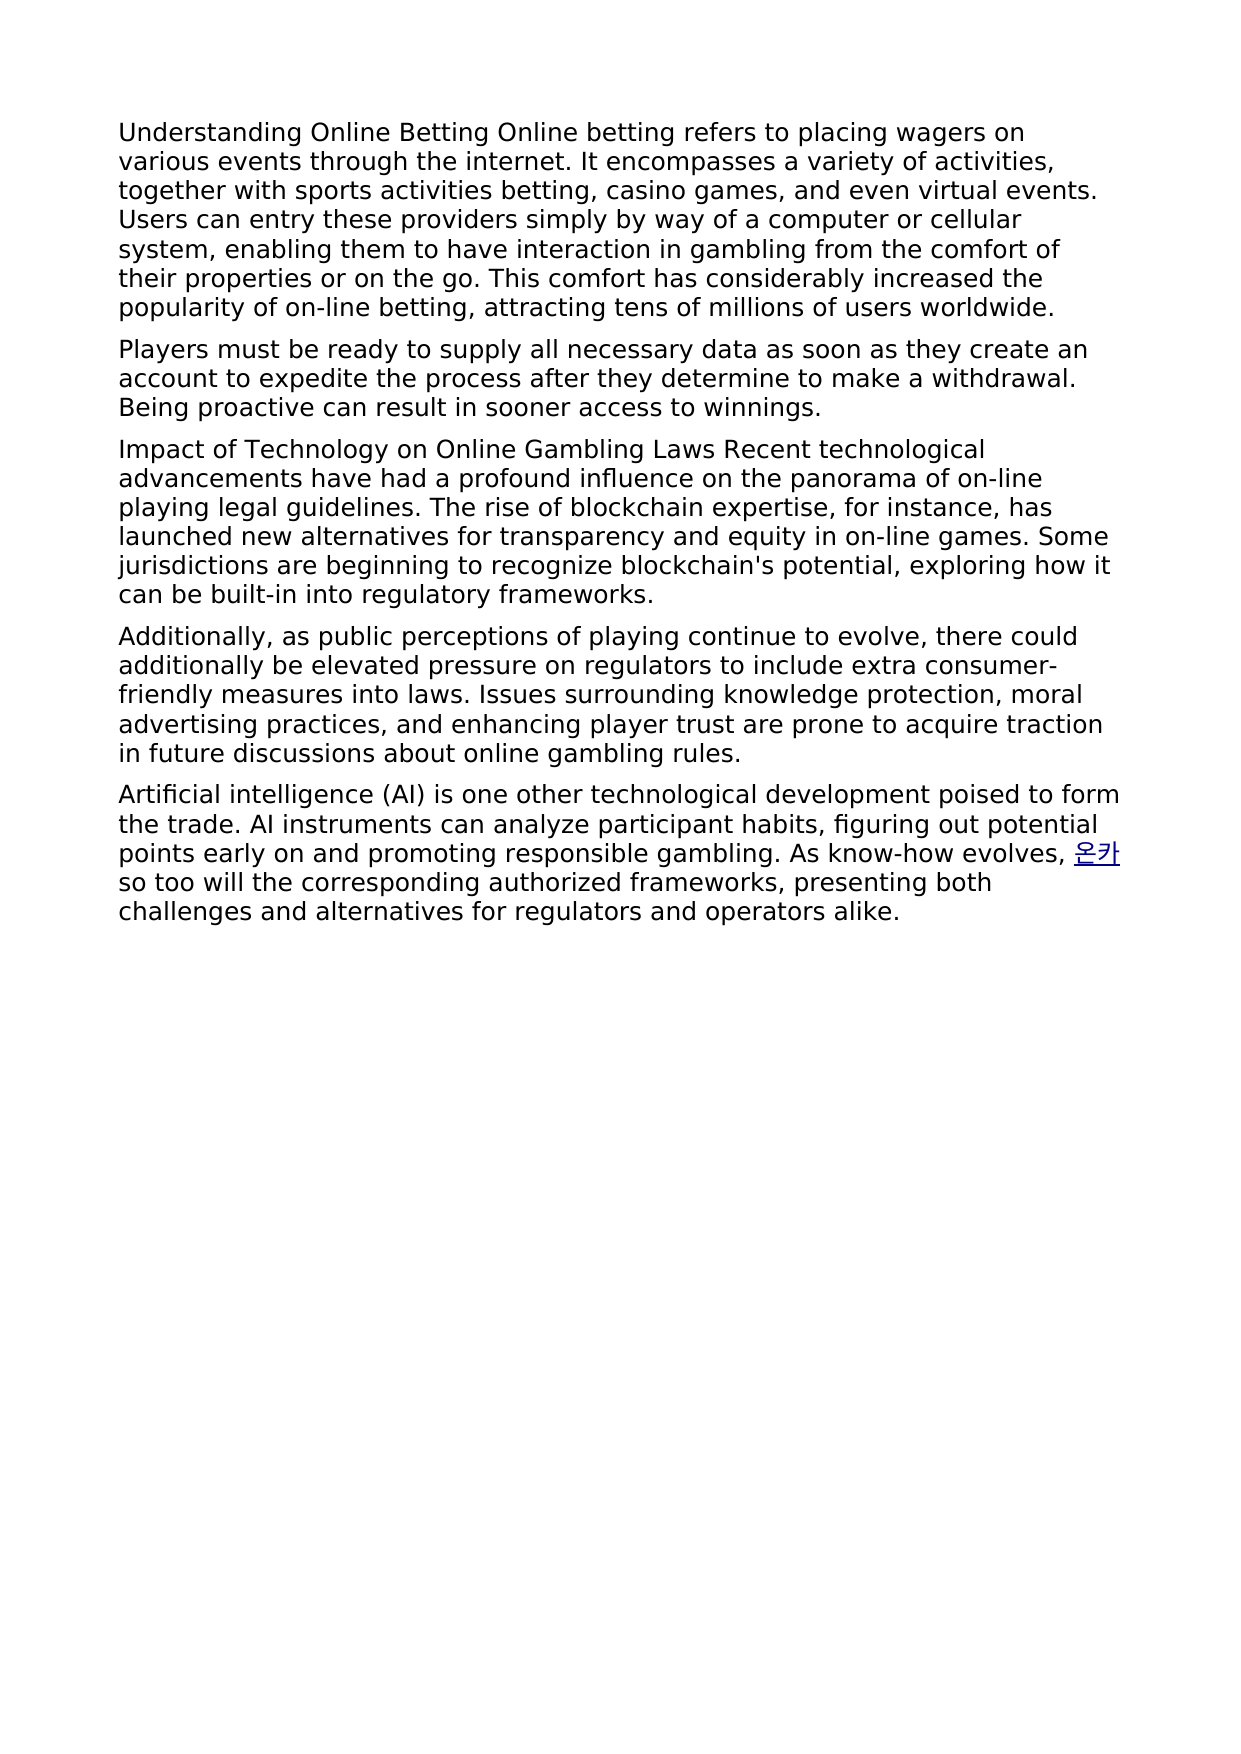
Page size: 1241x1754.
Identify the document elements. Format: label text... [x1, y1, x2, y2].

text Additionally, as public perceptions of playing continue to evolve, there could additionally be elevated pressure on regulators to include extra consumer-friendly measures into laws. Issues surrounding knowledge protection, moral advertising practices, and enhancing player trust are prone to acquire traction in future discussions about online gambling rules. [118, 622, 1122, 768]
text Impact of Technology on Online Gambling Laws Recent technological advancements have had a profound influence on the panorama of on-line playing legal guidelines. The rise of blockchain expertise, for instance, has launched new alternatives for transparency and equity in on-line games. Some jurisdictions are beginning to recognize blockchain's potential, exploring how it can be built-in into regulatory frameworks. [118, 435, 1122, 610]
text Understanding Online Betting Online betting refers to placing wagers on various events through the internet. It encompasses a variety of activities, together with sports activities betting, casino games, and even virtual events. Users can entry these providers simply by way of a computer or cellular system, enabling them to have interaction in gambling from the comfort of their properties or on the go. This comfort has considerably increased the popularity of on-line betting, attracting tens of millions of users worldwide. [118, 118, 1122, 322]
text Players must be ready to supply all necessary data as soon as they create an account to expedite the process after they determine to make a withdrawal. Being proactive can result in sooner access to winnings. [118, 335, 1122, 422]
text Artificial intelligence (AI) is one other technological development poised to form the trade. AI instruments can analyze participant habits, figuring out potential points early on and promoting responsible gambling. As know-how evolves, 온카 so too will the corresponding authorized frameworks, presenting both challenges and alternatives for regulators and operators alike. [118, 781, 1122, 926]
